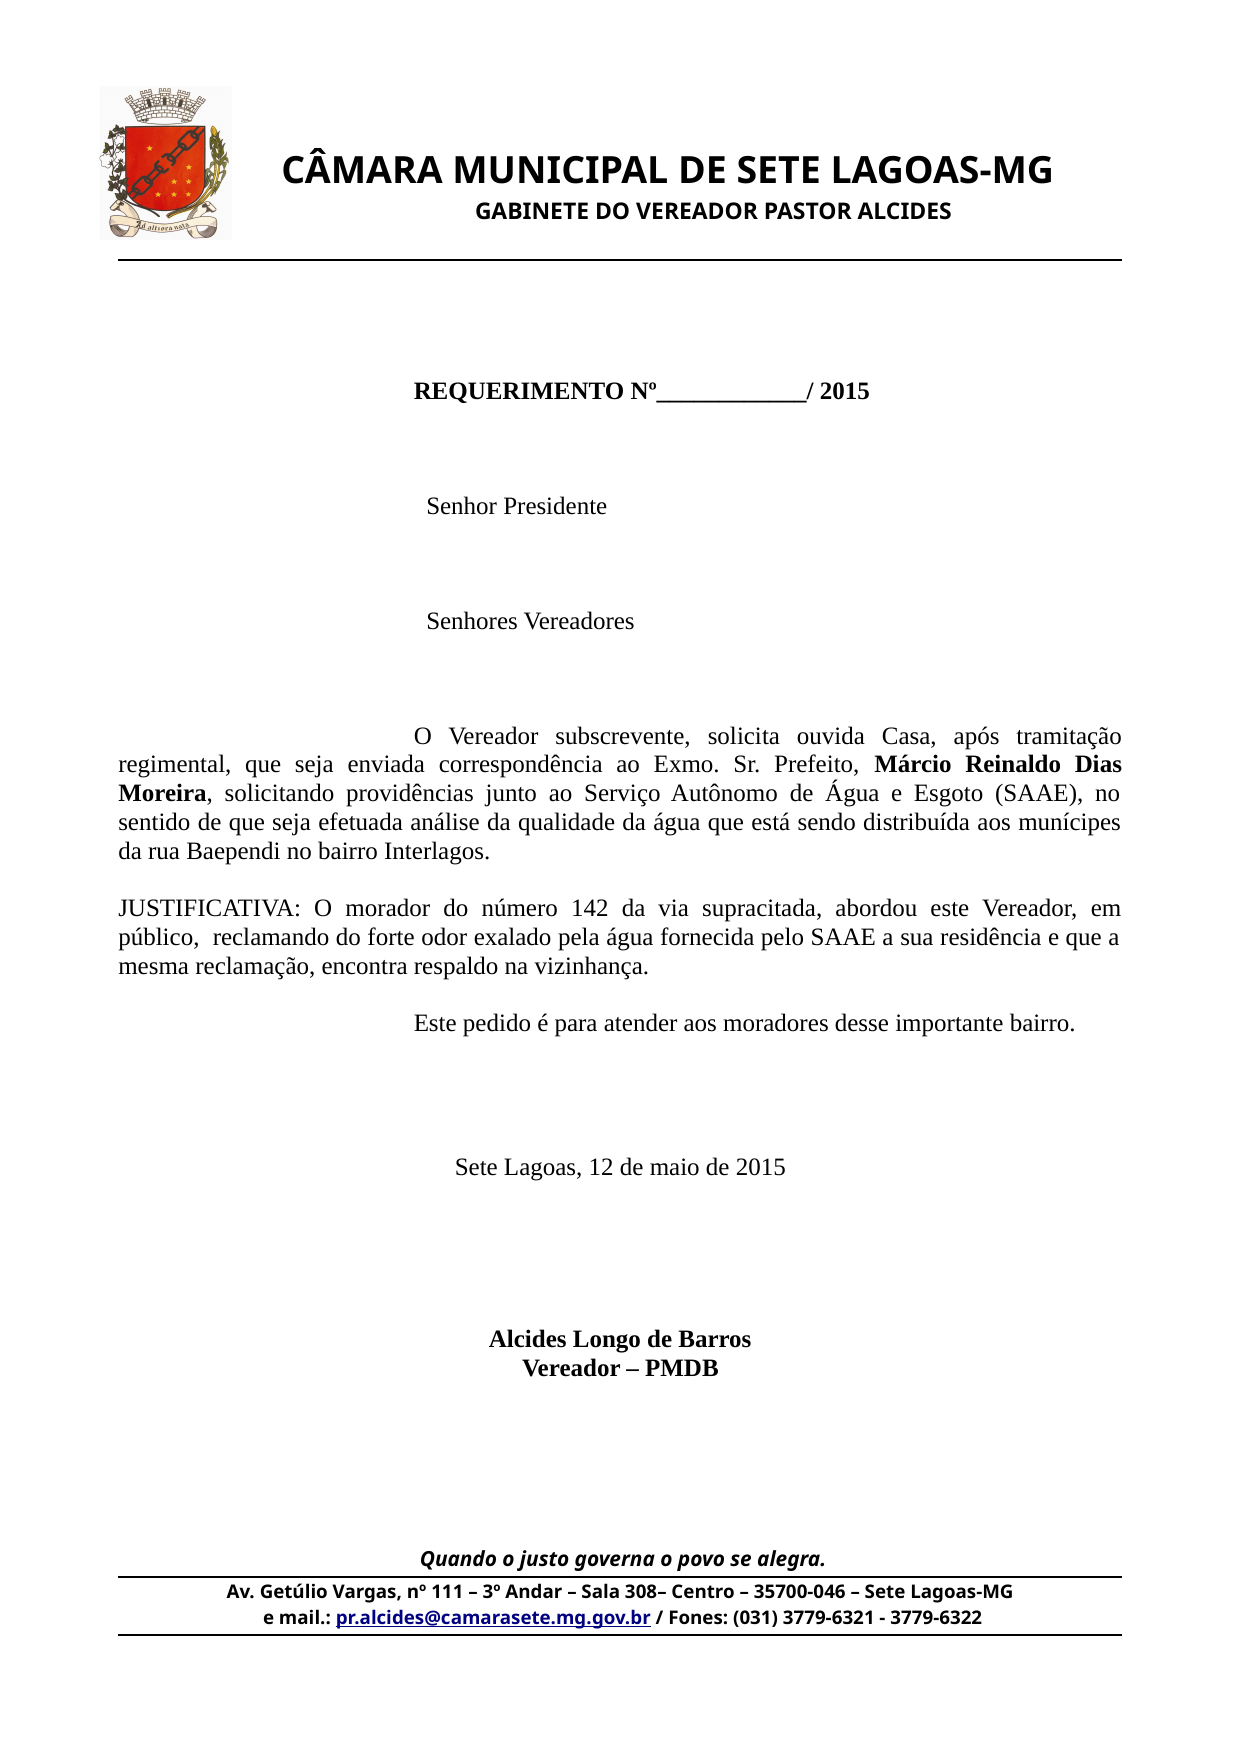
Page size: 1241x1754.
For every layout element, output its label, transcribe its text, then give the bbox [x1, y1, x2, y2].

text Alcides Longo de Barros [118, 1324, 1122, 1353]
text Sete Lagoas, 12 de maio de 2015 [118, 1152, 1122, 1181]
text Senhores Vereadores [118, 606, 1122, 634]
text O Vereador subscrevente, solicita ouvida Casa, após tramitação regimental, que seja enviada correspondência ao Exmo. Sr. Prefeito, Márcio Reinaldo Dias Moreira, solicitando providências junto ao Serviço Autônomo de Água e Esgoto (SAAE), no sentido de que seja efetuada análise da qualidade da água que está sendo distribuída aos munícipes da rua Baependi no bairro Interlagos. [118, 721, 1122, 864]
text CÂMARA MUNICIPAL DE SETE LAGOAS-MG [232, 144, 1122, 195]
picture [99, 86, 232, 240]
text Vereador – PMDB [118, 1353, 1122, 1382]
text GABINETE DO VEREADOR PASTOR ALCIDES [232, 195, 1122, 226]
text REQUERIMENTO Nº____________/ 2015 [118, 376, 1122, 404]
text JUSTIFICATIVA: O morador do número 142 da via supracitada, abordou este Vereador, em público, reclamando do forte odor exalado pela água fornecida pelo SAAE a sua residência e que a mesma reclamação, encontra respaldo na vizinhança. [118, 893, 1122, 979]
text Este pedido é para atender aos moradores desse importante bairro. [118, 1008, 1122, 1037]
text Senhor Presidente [118, 491, 1122, 519]
